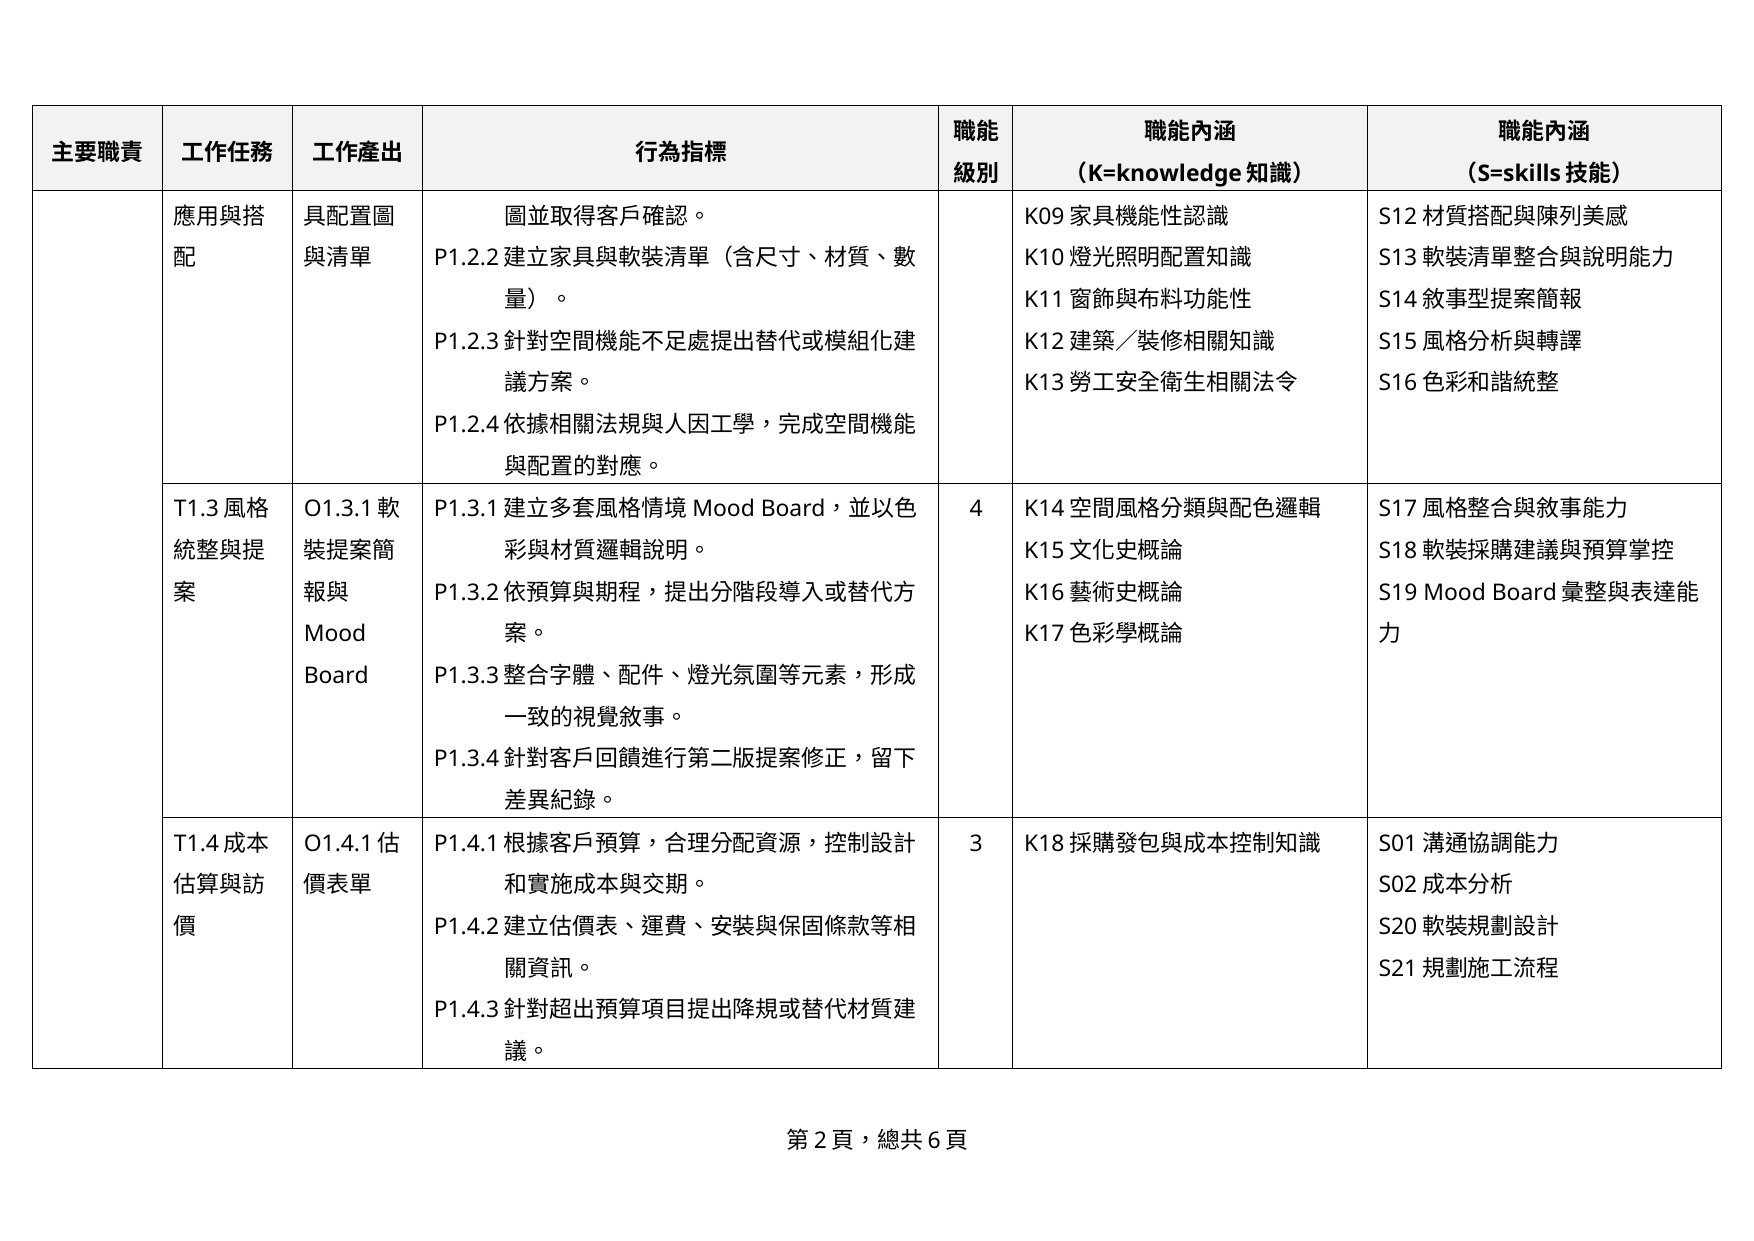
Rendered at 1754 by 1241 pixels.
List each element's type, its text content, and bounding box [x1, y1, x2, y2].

table_cell 3 [939, 818, 1012, 1068]
table_cell K09家具機能性認識 K10燈光照明配置知識 K11窗飾與布料功能性 K12建築／裝修相關知識 K13勞工安全衛生相關法令 [1013, 191, 1367, 482]
table_header 職能內涵 （S=skills技能） [1368, 106, 1721, 190]
table_header 主要職責 [33, 106, 162, 190]
table_cell S17風格整合與敘事能力 S18軟裝採購建議與預算掌控 S19 Mood Board彙整與表達能力 [1368, 484, 1721, 817]
table_cell S01溝通協調能力 S02成本分析 S20軟裝規劃設計 S21規劃施工流程 [1368, 818, 1721, 1068]
table_header 行為指標 [423, 106, 938, 190]
table_header 工作產出 [293, 106, 422, 190]
table_header 職能 級別 [939, 106, 1012, 190]
table_cell K18採購發包與成本控制知識 [1013, 818, 1367, 1068]
table_cell [33, 191, 162, 1068]
table_cell K14空間風格分類與配色邏輯 K15文化史概論 K16藝術史概論 K17色彩學概論 [1013, 484, 1367, 817]
table_header 工作任務 [163, 106, 292, 190]
table_cell O1.3.1軟裝提案簡報與 Mood Board [293, 484, 422, 817]
table_header 職能內涵 （K=knowledge知識） [1013, 106, 1367, 190]
table_cell P1.4.1根據客戶預算，合理分配資源，控制設計和實施成本與交期。 P1.4.2建立估價表、運費、安裝與保固條款等相關資訊。 P1.4.3針對超出預算項目提出降規或替代材質建議。 [423, 818, 938, 1068]
table_cell P1.3.1建立多套風格情境 Mood Board，並以色彩與材質邏輯說明。 P1.3.2依預算與期程，提出分階段導入或替代方案。 P1.3.3整合字體、配件、燈光氛圍等元素，形成一致的視覺敘事。 P1.3.4針對客戶回饋進行第二版提案修正，留下差異紀錄。 [423, 484, 938, 817]
table_cell O1.4.1估價表單 [293, 818, 422, 1068]
table_cell [939, 191, 1012, 482]
table_cell S12材質搭配與陳列美感 S13軟裝清單整合與說明能力 S14敘事型提案簡報 S15風格分析與轉譯 S16色彩和諧統整 [1368, 191, 1721, 482]
table_cell 應用與搭配 [163, 191, 292, 482]
table_cell T1.3風格統整與提案 [163, 484, 292, 817]
table_cell 4 [939, 484, 1012, 817]
table_cell 具配置圖與清單 [293, 191, 422, 482]
table_cell T1.4成本估算與訪價 [163, 818, 292, 1068]
table_cell 圖並取得客戶確認。 P1.2.2建立家具與軟裝清單（含尺寸、材質、數量）。 P1.2.3針對空間機能不足處提出替代或模組化建議方案。 P1.2.4依據相關法規與人因工學，完成空間機能與配置的對應。 [423, 191, 938, 482]
